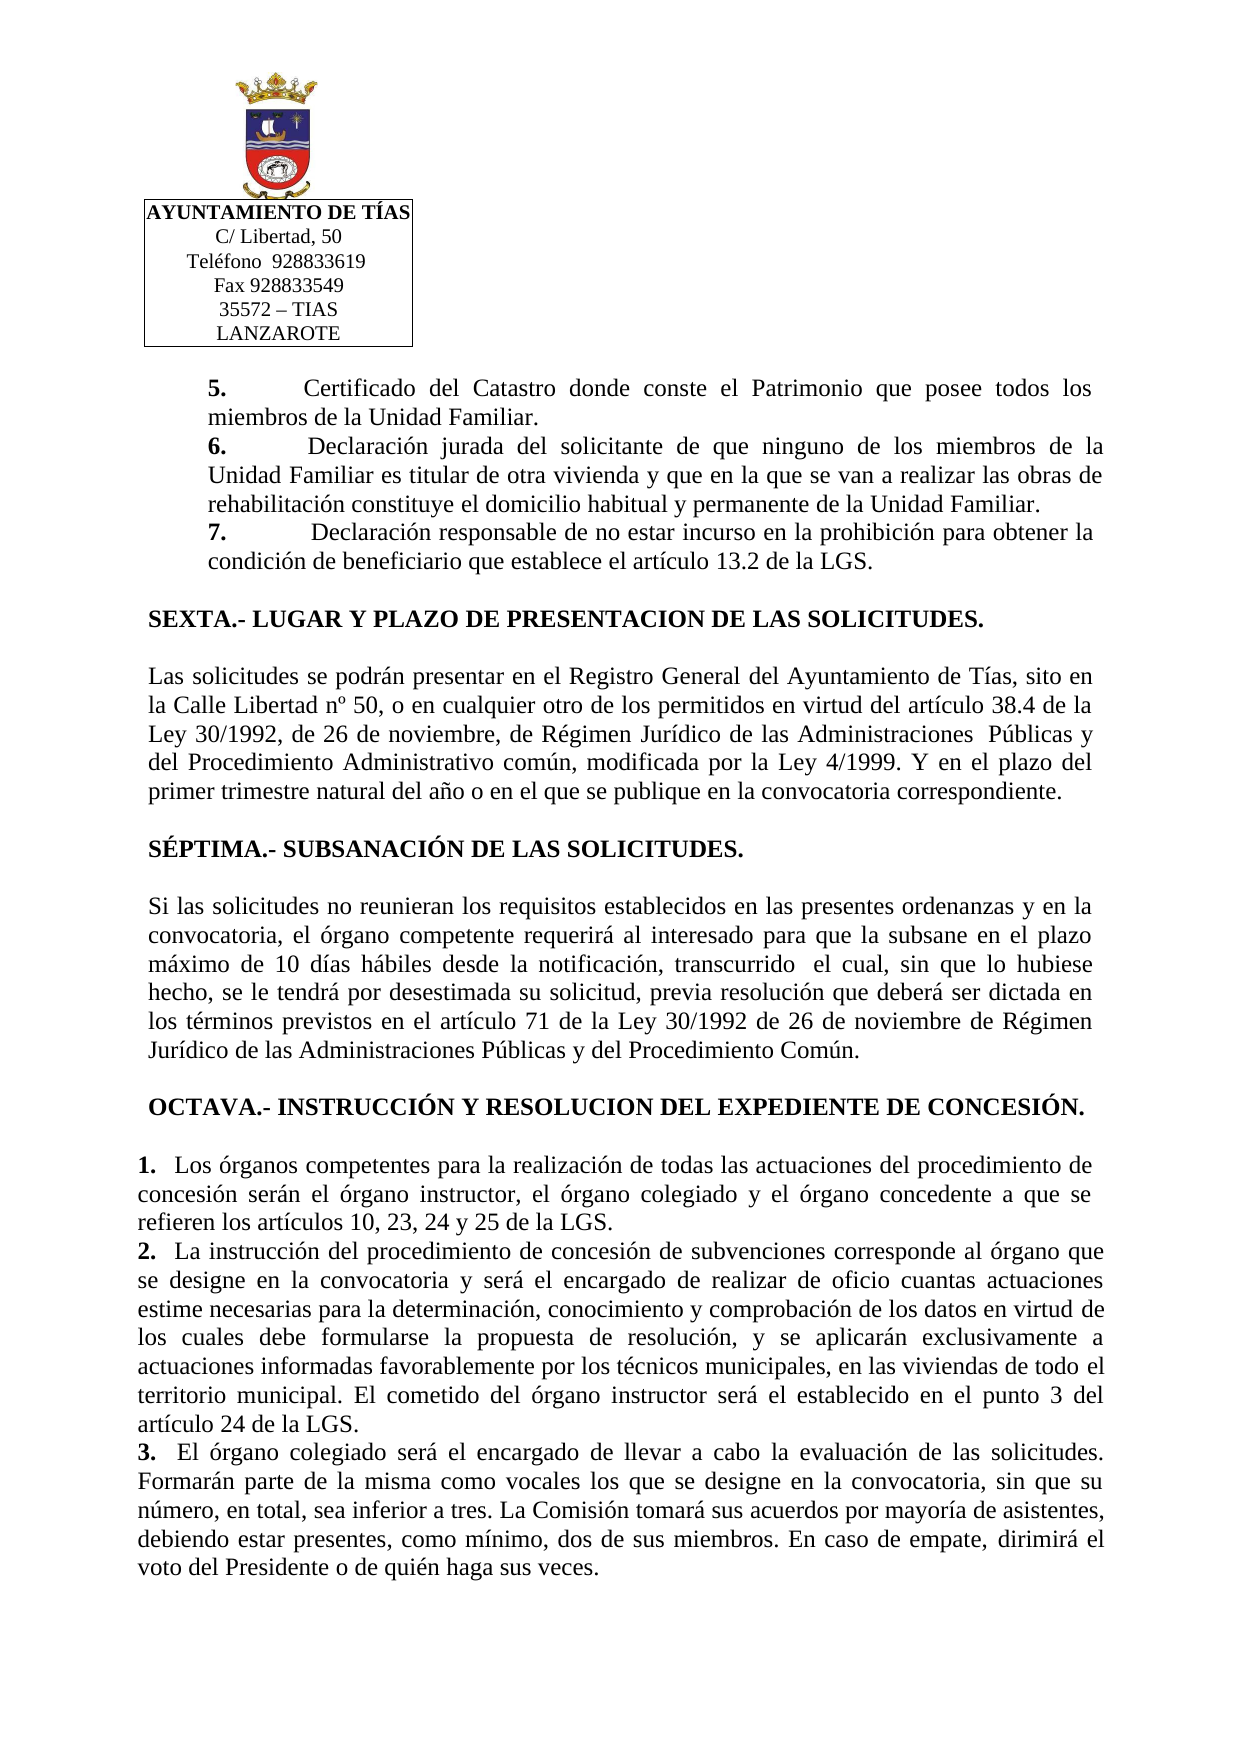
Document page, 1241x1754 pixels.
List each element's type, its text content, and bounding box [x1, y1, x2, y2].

list Los órganos competentes para la realización de todas las actuaciones del procedimiento de concesión serán el órgano instructor, el órgano colegiado y el órgano concedente a que se refieren los artículos 10, 23, 24 y 25 de la LGS. [137, 1150, 1093, 1236]
subtitle OCTAVA.- INSTRUCCIÓN Y RESOLUCION DEL EXPEDIENTE DE CONCESIÓN. [148, 1092, 1105, 1121]
list El órgano colegiado será el encargado de llevar a cabo la evaluación de las solicitudes. Formarán parte de la misma como vocales los que se designe en la convocatoria, sin que su número, en total, sea inferior a tres. La Comisión tomará sus acuerdos por mayoría de asistentes, debiendo estar presentes, como mínimo, dos de sus miembros. En caso de empate, dirimirá el voto del Presidente o de quién haga sus veces. [137, 1437, 1105, 1581]
text Las solicitudes se podrán presentar en el Registro General del Ayuntamiento de Tías, sito en la Calle Libertad nº 50, o en cualquier otro de los permitidos en virtud del artículo 38.4 de la Ley 30/1992, de 26 de noviembre, de Régimen Jurídico de las Administraciones Públicas y del Procedimiento Administrativo común, modificada por la Ley 4/1999. Y en el plazo del primer trimestre natural del año o en el que se publique en la convocatoria correspondiente. [148, 661, 1094, 805]
list La instrucción del procedimiento de concesión de subvenciones corresponde al órgano que se designe en la convocatoria y será el encargado de realizar de oficio cuantas actuaciones estime necesarias para la determinación, conocimiento y comprobación de los datos en virtud de los cuales debe formularse la propuesta de resolución, y se aplicarán exclusivamente a actuaciones informadas favorablemente por los técnicos municipales, en las viviendas de todo el territorio municipal. El cometido del órgano instructor será el establecido en el punto 3 del artículo 24 de la LGS. [137, 1236, 1105, 1437]
subtitle SÉPTIMA.- SUBSANACIÓN DE LAS SOLICITUDES. [148, 834, 1105, 862]
list Certificado del Catastro donde conste el Patrimonio que posee todos los miembros de la Unidad Familiar. [208, 373, 1093, 431]
list Declaración jurada del solicitante de que ninguno de los miembros de la Unidad Familiar es titular de otra vivienda y que en la que se van a realizar las obras de rehabilitación constituye el domicilio habitual y permanente de la Unidad Familiar. [208, 431, 1105, 517]
subtitle SEXTA.- LUGAR Y PLAZO DE PRESENTACION DE LAS SOLICITUDES. [148, 604, 1105, 632]
list Declaración responsable de no estar incurso en la prohibición para obtener la condición de beneficiario que establece el artículo 13.2 de la LGS. [208, 517, 1093, 575]
text Si las solicitudes no reunieran los requisitos establecidos en las presentes ordenanzas y en la convocatoria, el órgano competente requerirá al interesado para que la subsane en el plazo máximo de 10 días hábiles desde la notificación, transcurrido el cual, sin que lo hubiese hecho, se le tendrá por desestimada su solicitud, previa resolución que deberá ser dictada en los términos previstos en el artículo 71 de la Ley 30/1992 de 26 de noviembre de Régimen Jurídico de las Administraciones Públicas y del Procedimiento Común. [148, 891, 1093, 1064]
